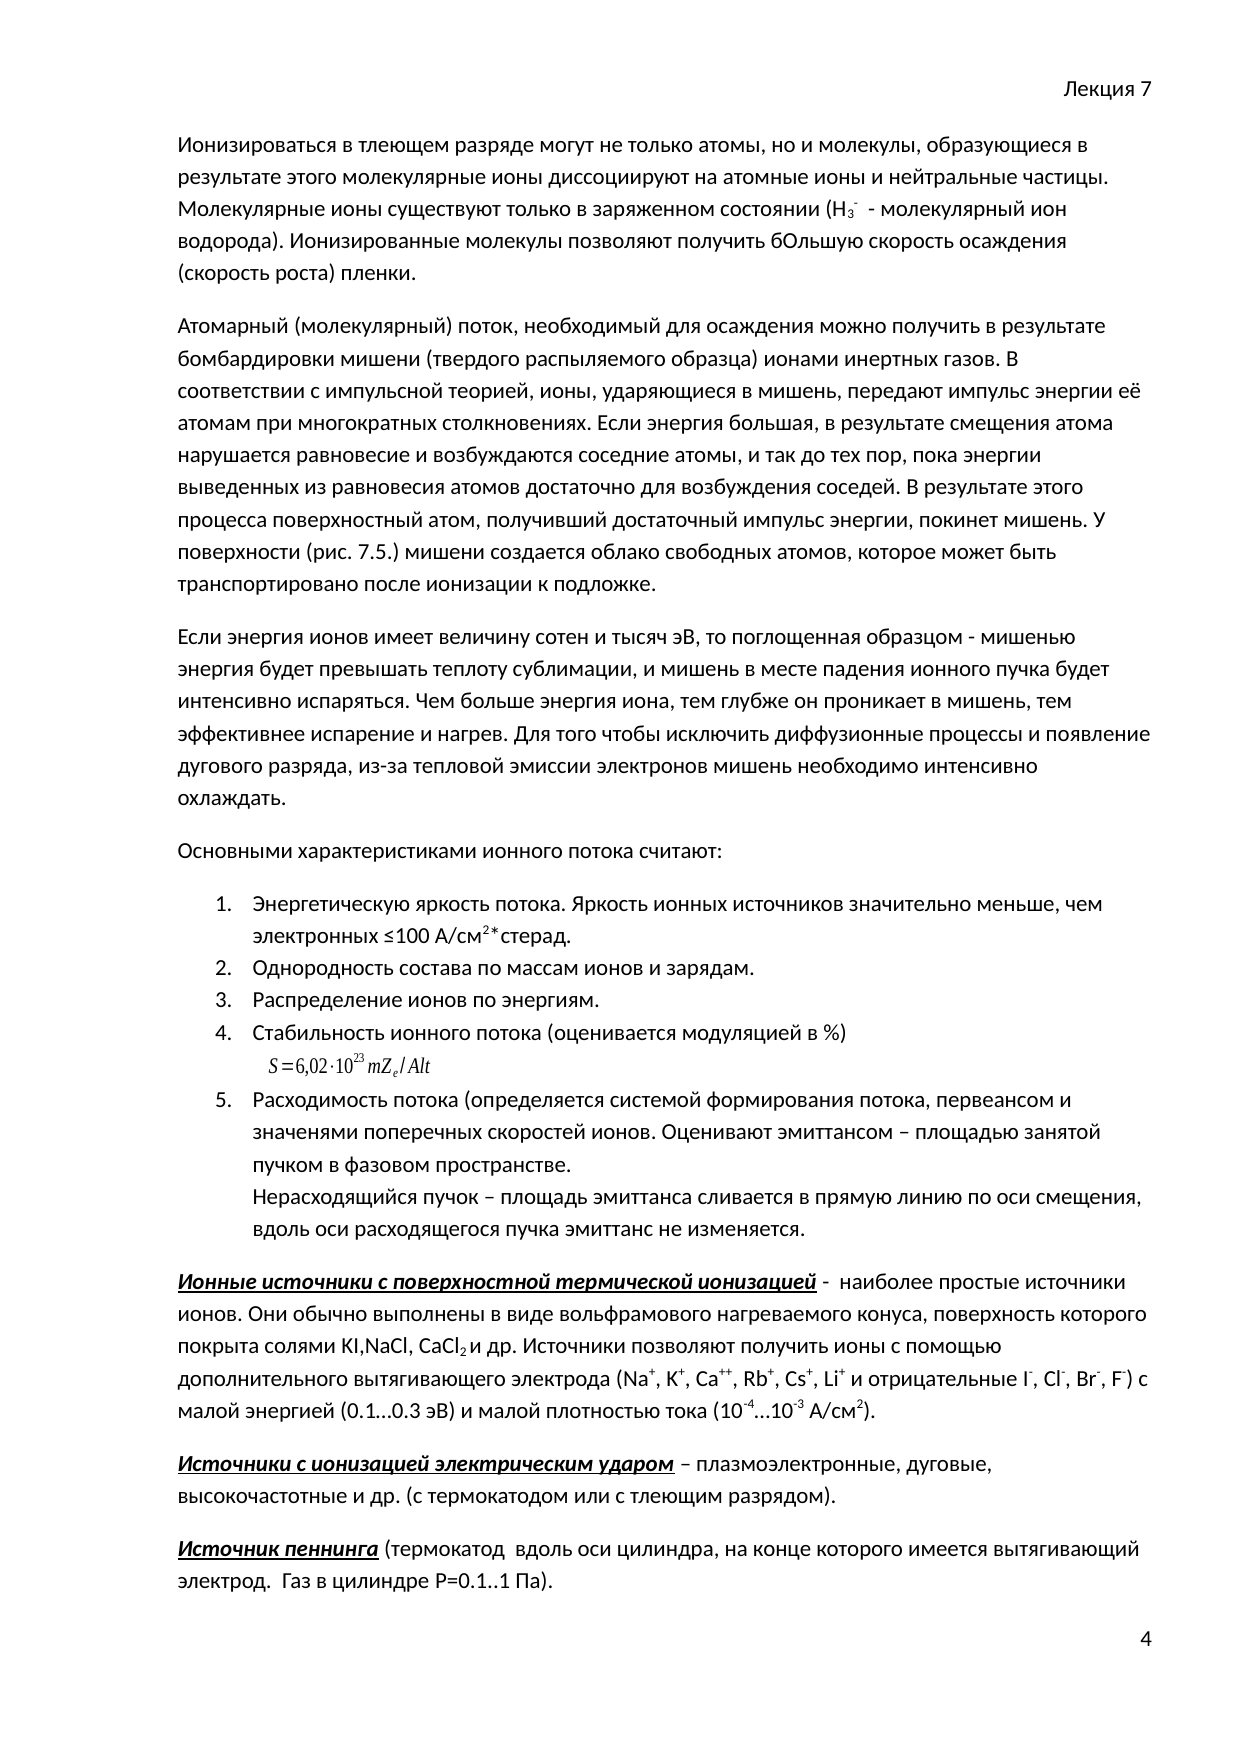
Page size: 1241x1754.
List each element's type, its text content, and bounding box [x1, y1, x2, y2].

list Расходимость потока (определяется системой формирования потока, первеансом и значенями поперечных скоростей ионов. Оценивают эмиттансом – площадью занятой пучком в фазовом пространстве. [215, 1085, 1152, 1178]
text Ионизироваться в тлеющем разряде могут не только атомы, но и молекулы, образующиеся в результате этого молекулярные ионы диссоциируют на атомные ионы и нейтральные частицы. Молекулярные ионы существуют только в заряженном состоянии (Н3- - молекулярный ион водорода). Ионизированные молекулы позволяют получить бОльшую скорость осаждения (скорость роста) пленки. [177, 130, 1152, 287]
list Нерасходящийся пучок – площадь эмиттанса сливается в прямую линию по оси смещения, вдоль оси расходящегося пучка эмиттанс не изменяется. [252, 1182, 1152, 1242]
text Источник пеннинга (термокатод вдоль оси цилиндра, на конце которого имеется вытягивающий электрод. Газ в цилиндре P=0.1..1 Па). [177, 1534, 1152, 1594]
list Стабильность ионного потока (оценивается модуляцией в %) [215, 1018, 1152, 1046]
text Ионные источники с поверхностной термической ионизацией - наиболее простые источники ионов. Они обычно выполнены в виде вольфрамового нагреваемого конуса, поверхность которого покрыта солями KI,NaCl, CaCl2 и др. Источники позволяют получить ионы с помощью дополнительного вытягивающего электрода (Na+, K+, Ca++, Rb+, Cs+, Li+ и отрицательные I-, Cl-, Br-, F-) с малой энергией (0.1…0.3 эВ) и малой плотностью тока (10-4…10-3 А/см2). [177, 1267, 1152, 1424]
text Если энергия ионов имеет величину сотен и тысяч эВ, то поглощенная образцом - мишенью энергия будет превышать теплоту сублимации, и мишень в месте падения ионного пучка будет интенсивно испаряться. Чем больше энергия иона, тем глубже он проникает в мишень, тем эффективнее испарение и нагрев. Для того чтобы исключить диффузионные процессы и появление дугового разряда, из-за тепловой эмиссии электронов мишень необходимо интенсивно охлаждать. [177, 622, 1152, 811]
list Однородность состава по массам ионов и зарядам. [215, 953, 1152, 981]
list Энергетическую яркость потока. Яркость ионных источников значительно меньше, чем электронных ≤100 А/см2*стерад. [215, 889, 1152, 949]
text Основными характеристиками ионного потока считают: [177, 836, 1152, 864]
text Атомарный (молекулярный) поток, необходимый для осаждения можно получить в результате бомбардировки мишени (твердого распыляемого образца) ионами инертных газов. В соответствии с импульсной теорией, ионы, ударяющиеся в мишень, передают импульс энергии её атомам при многократных столкновениях. Если энергия большая, в результате смещения атома нарушается равновесие и возбуждаются соседние атомы, и так до тех пор, пока энергии выведенных из равновесия атомов достаточно для возбуждения соседей. В результате этого процесса поверхностный атом, получивший достаточный импульс энергии, покинет мишень. У поверхности (рис. 7.5.) мишени создается облако свободных атомов, которое может быть транспортировано после ионизации к подложке. [177, 312, 1152, 597]
list Распределение ионов по энергиям. [215, 986, 1152, 1014]
text Источники с ионизацией электрическим ударом – плазмоэлектронные, дуговые, высокочастотные и др. (с термокатодом или с тлеющим разрядом). [177, 1449, 1152, 1509]
